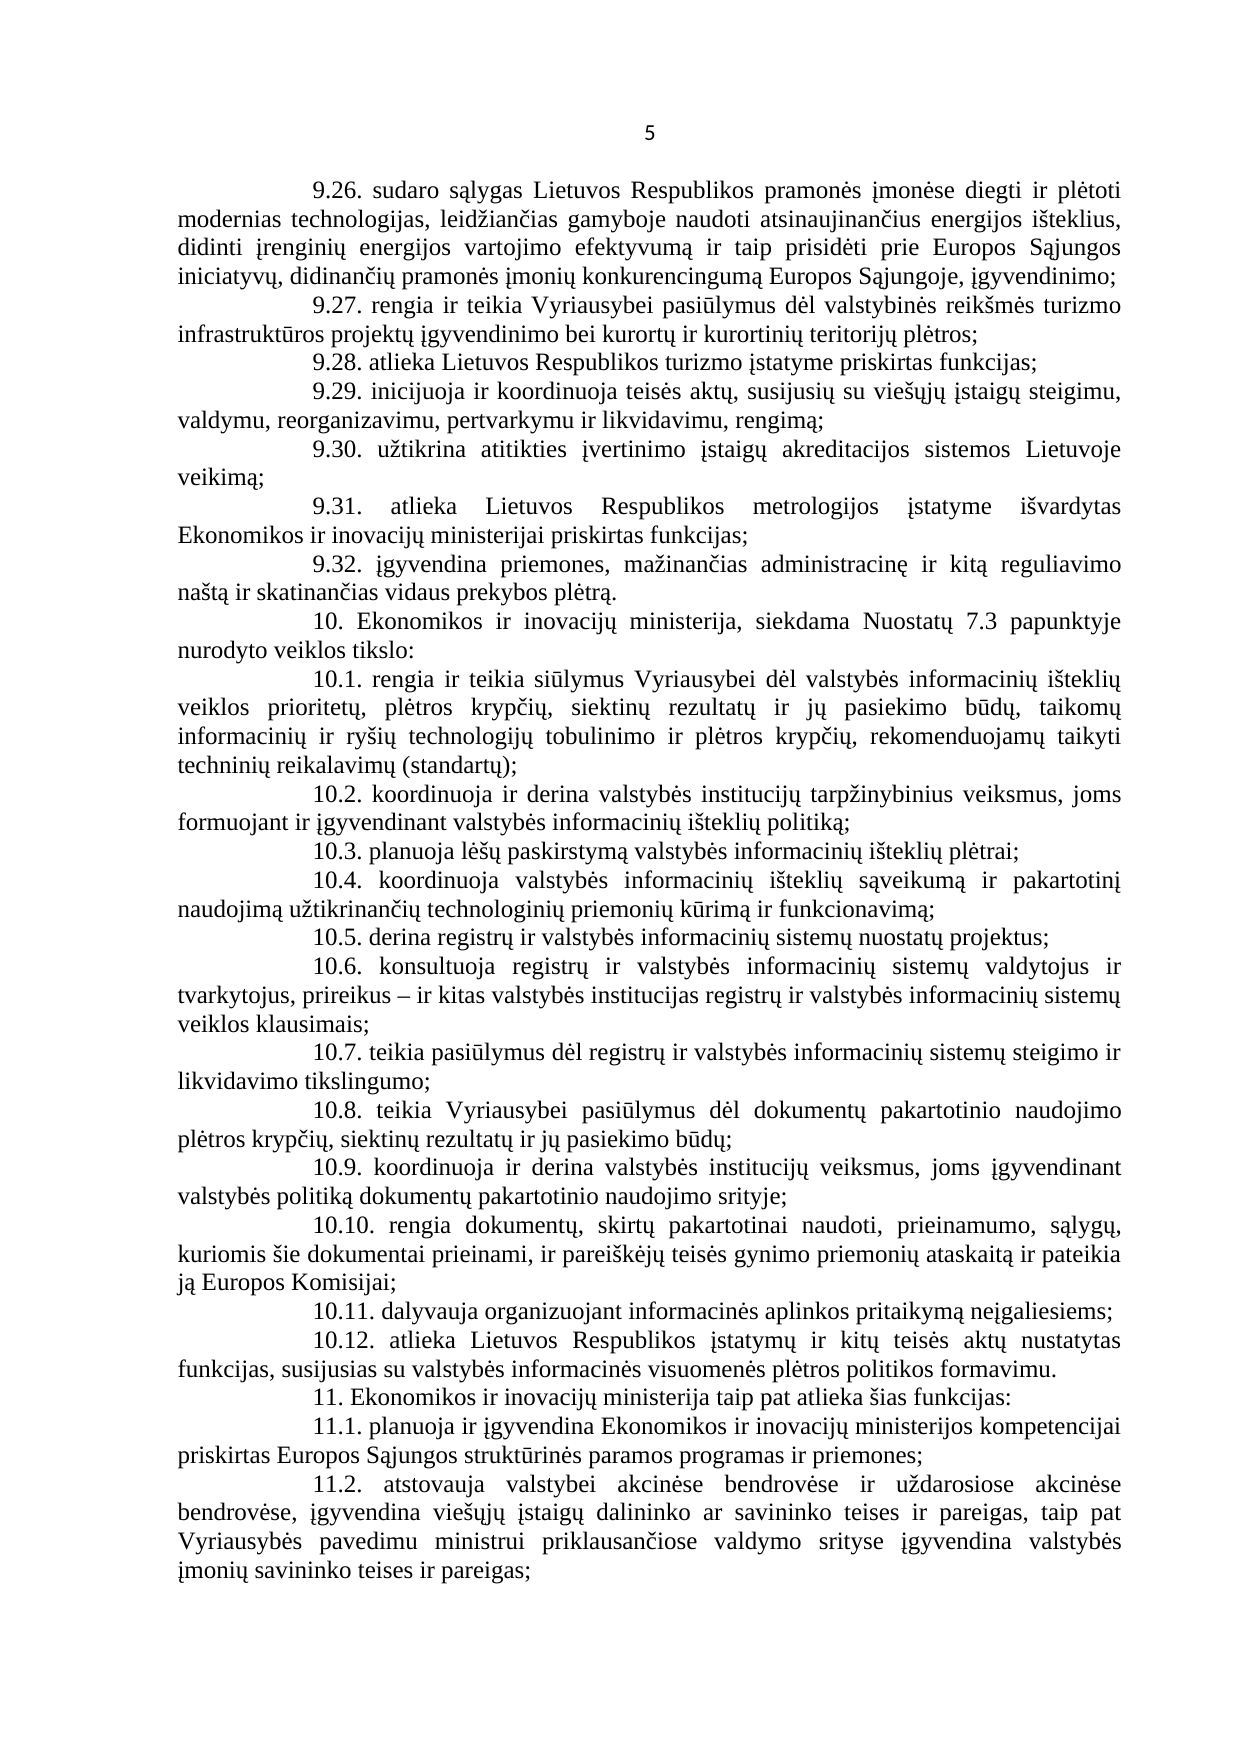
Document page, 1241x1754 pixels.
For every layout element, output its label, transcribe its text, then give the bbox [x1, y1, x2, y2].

text 9.31. atlieka Lietuvos Respublikos metrologijos įstatyme išvardytas Ekonomikos ir inovacijų ministerijai priskirtas funkcijas; [177, 491, 1122, 549]
text 10. Ekonomikos ir inovacijų ministerija, siekdama Nuostatų 7.3 papunktyje nurodyto veiklos tikslo: [177, 606, 1122, 664]
text 10.8. teikia Vyriausybei pasiūlymus dėl dokumentų pakartotinio naudojimo plėtros krypčių, siektinų rezultatų ir jų pasiekimo būdų; [177, 1095, 1122, 1152]
text 10.2. koordinuoja ir derina valstybės institucijų tarpžinybinius veiksmus, joms formuojant ir įgyvendinant valstybės informacinių išteklių politiką; [177, 779, 1122, 836]
text 9.28. atlieka Lietuvos Respublikos turizmo įstatyme priskirtas funkcijas; [177, 347, 1122, 376]
text 10.9. koordinuoja ir derina valstybės institucijų veiksmus, joms įgyvendinant valstybės politiką dokumentų pakartotinio naudojimo srityje; [177, 1152, 1122, 1210]
text 9.29. inicijuoja ir koordinuoja teisės aktų, susijusių su viešųjų įstaigų steigimu, valdymu, reorganizavimu, pertvarkymu ir likvidavimu, rengimą; [177, 376, 1122, 434]
text 10.10. rengia dokumentų, skirtų pakartotinai naudoti, prieinamumo, sąlygų, kuriomis šie dokumentai prieinami, ir pareiškėjų teisės gynimo priemonių ataskaitą ir pateikia ją Europos Komisijai; [177, 1210, 1122, 1296]
text 11. Ekonomikos ir inovacijų ministerija taip pat atlieka šias funkcijas: [177, 1382, 1122, 1411]
text 9.32. įgyvendina priemones, mažinančias administracinę ir kitą reguliavimo naštą ir skatinančias vidaus prekybos plėtrą. [177, 549, 1122, 606]
text 10.3. planuoja lėšų paskirstymą valstybės informacinių išteklių plėtrai; [177, 836, 1122, 865]
text 11.2. atstovauja valstybei akcinėse bendrovėse ir uždarosiose akcinėse bendrovėse, įgyvendina viešųjų įstaigų dalininko ar savininko teises ir pareigas, taip pat Vyriausybės pavedimu ministrui priklausančiose valdymo srityse įgyvendina valstybės įmonių savininko teises ir pareigas; [177, 1469, 1122, 1584]
text 10.1. rengia ir teikia siūlymus Vyriausybei dėl valstybės informacinių išteklių veiklos prioritetų, plėtros krypčių, siektinų rezultatų ir jų pasiekimo būdų, taikomų informacinių ir ryšių technologijų tobulinimo ir plėtros krypčių, rekomenduojamų taikyti techninių reikalavimų (standartų); [177, 664, 1122, 779]
text 9.27. rengia ir teikia Vyriausybei pasiūlymus dėl valstybinės reikšmės turizmo infrastruktūros projektų įgyvendinimo bei kurortų ir kurortinių teritorijų plėtros; [177, 290, 1122, 347]
text 10.7. teikia pasiūlymus dėl registrų ir valstybės informacinių sistemų steigimo ir likvidavimo tikslingumo; [177, 1037, 1122, 1095]
text 11.1. planuoja ir įgyvendina Ekonomikos ir inovacijų ministerijos kompetencijai priskirtas Europos Sąjungos struktūrinės paramos programas ir priemones; [177, 1411, 1122, 1469]
text 10.12. atlieka Lietuvos Respublikos įstatymų ir kitų teisės aktų nustatytas funkcijas, susijusias su valstybės informacinės visuomenės plėtros politikos formavimu. [177, 1325, 1122, 1382]
text 10.4. koordinuoja valstybės informacinių išteklių sąveikumą ir pakartotinį naudojimą užtikrinančių technologinių priemonių kūrimą ir funkcionavimą; [177, 865, 1122, 922]
text 9.30. užtikrina atitikties įvertinimo įstaigų akreditacijos sistemos Lietuvoje veikimą; [177, 434, 1122, 491]
text 10.5. derina registrų ir valstybės informacinių sistemų nuostatų projektus; [177, 922, 1122, 951]
text 10.11. dalyvauja organizuojant informacinės aplinkos pritaikymą neįgaliesiems; [177, 1296, 1122, 1325]
text 10.6. konsultuoja registrų ir valstybės informacinių sistemų valdytojus ir tvarkytojus, prireikus – ir kitas valstybės institucijas registrų ir valstybės informacinių sistemų veiklos klausimais; [177, 951, 1122, 1037]
text 9.26. sudaro sąlygas Lietuvos Respublikos pramonės įmonėse diegti ir plėtoti modernias technologijas, leidžiančias gamyboje naudoti atsinaujinančius energijos išteklius, didinti įrenginių energijos vartojimo efektyvumą ir taip prisidėti prie Europos Sąjungos iniciatyvų, didinančių pramonės įmonių konkurencingumą Europos Sąjungoje, įgyvendinimo; [177, 175, 1122, 290]
